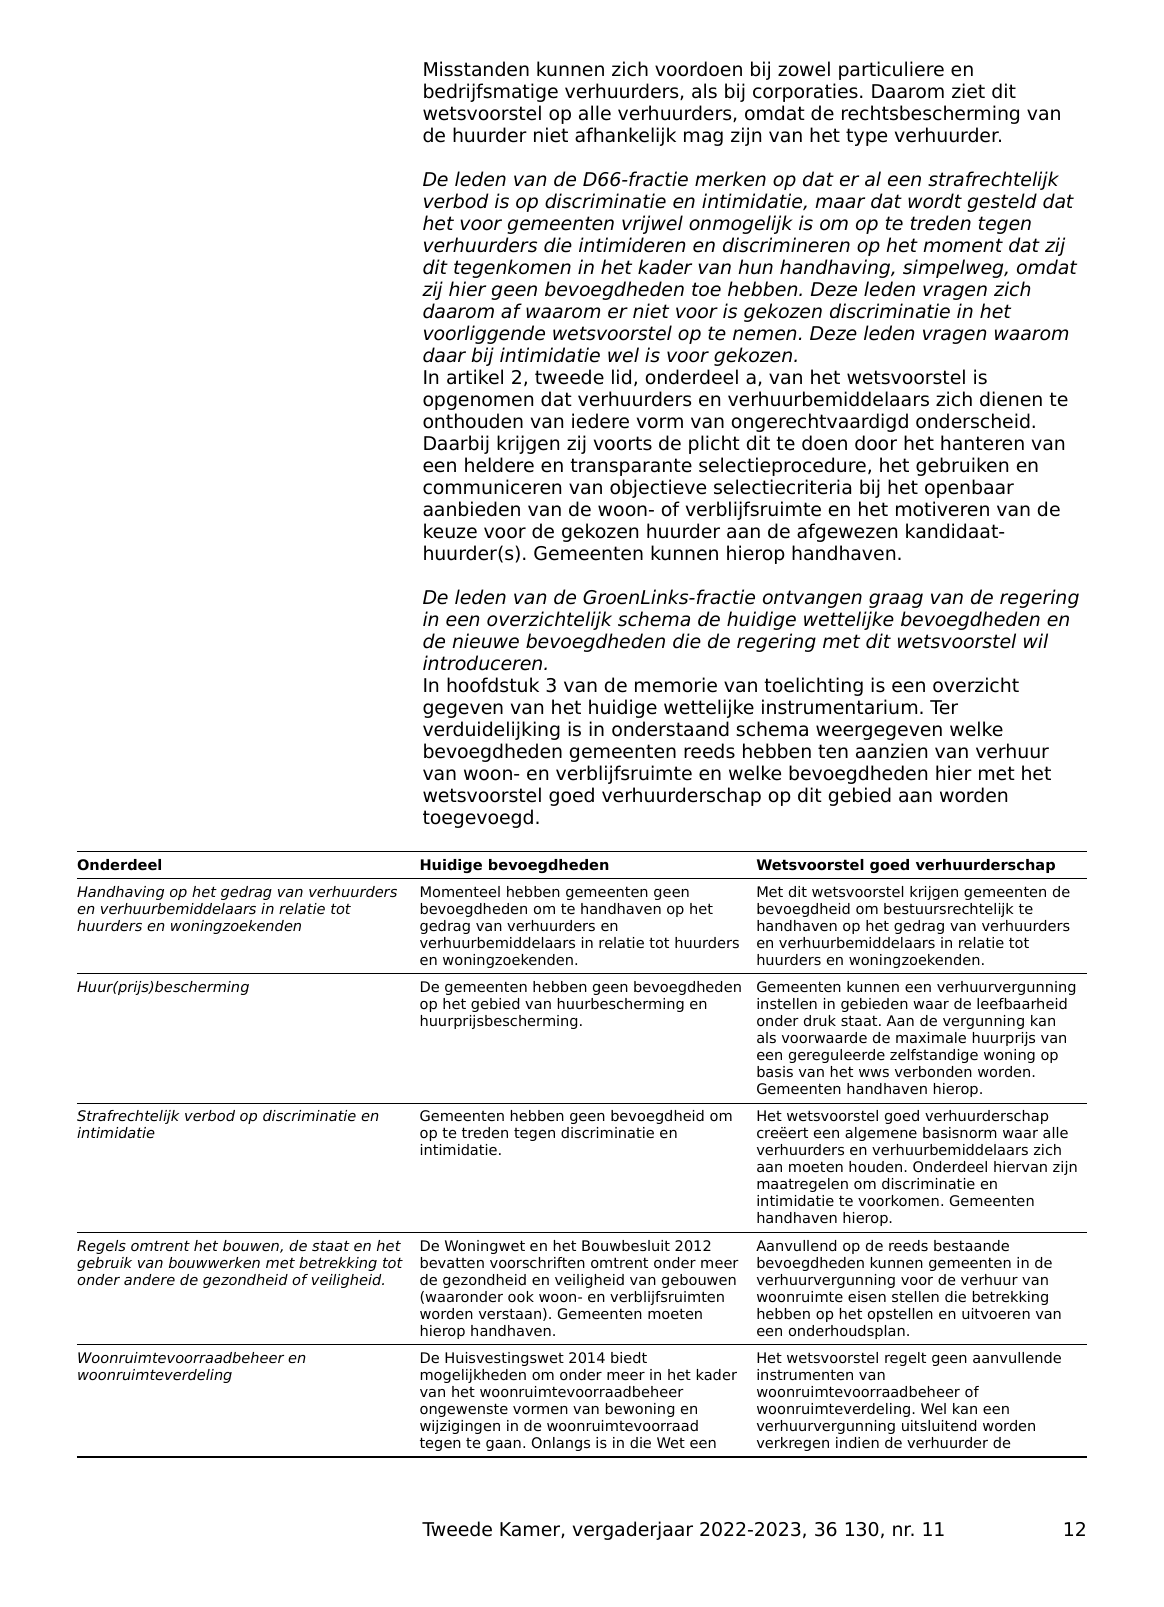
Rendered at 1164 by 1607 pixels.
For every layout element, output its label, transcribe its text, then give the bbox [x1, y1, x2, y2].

table_cell Regels omtrent het bouwen, de staat en het gebruik van bouwwerken met betrekking tot onder andere de gezondheid of veiligheid. [77, 1233, 413, 1344]
table_cell Strafrechtelijk verbod op discriminatie en intimidatie [77, 1104, 413, 1232]
table_header Huidige bevoegdheden [413, 852, 750, 878]
text De leden van de GroenLinks-fractie ontvangen graag van de regering in een overzichtelijk schema de huidige wettelijke bevoegdheden en de nieuwe bevoegdheden die de regering met dit wetsvoorstel wil introduceren. [422, 587, 1087, 675]
text De leden van de D66-fractie merken op dat er al een strafrechtelijk verbod is op discriminatie en intimidatie, maar dat wordt gesteld dat het voor gemeenten vrijwel onmogelijk is om op te treden tegen verhuurders die intimideren en discrimineren op het moment dat zij dit tegenkomen in het kader van hun handhaving, simpelweg, omdat zij hier geen bevoegdheden toe hebben. Deze leden vragen zich daarom af waarom er niet voor is gekozen discriminatie in het voorliggende wetsvoorstel op te nemen. Deze leden vragen waarom daar bij intimidatie wel is voor gekozen. [422, 169, 1087, 367]
table_cell Huur(prijs)bescherming [77, 974, 413, 1103]
table_cell De Woningwet en het Bouwbesluit 2012 bevatten voorschriften omtrent onder meer de gezondheid en veiligheid van gebouwen (waaronder ook woon- en verblijfsruimten worden verstaan). Gemeenten moeten hierop handhaven. [413, 1233, 750, 1344]
table_cell Momenteel hebben gemeenten geen bevoegdheden om te handhaven op het gedrag van verhuurders en verhuurbemiddelaars in relatie tot huurders en woningzoekenden. [413, 879, 750, 973]
text In hoofdstuk 3 van de memorie van toelichting is een overzicht gegeven van het huidige wettelijke instrumentarium. Ter verduidelijking is in onderstaand schema weergegeven welke bevoegdheden gemeenten reeds hebben ten aanzien van verhuur van woon- en verblijfsruimte en welke bevoegdheden hier met het wetsvoorstel goed verhuurderschap op dit gebied aan worden toegevoegd. [422, 675, 1087, 829]
table_cell Het wetsvoorstel regelt geen aanvullende instrumenten van woonruimtevoorraadbeheer of woonruimteverdeling. Wel kan een verhuurvergunning uitsluitend worden verkregen indien de verhuurder de [750, 1345, 1087, 1456]
text Misstanden kunnen zich voordoen bij zowel particuliere en bedrijfsmatige verhuurders, als bij corporaties. Daarom ziet dit wetsvoorstel op alle verhuurders, omdat de rechtsbescherming van de huurder niet afhankelijk mag zijn van het type verhuurder. [422, 59, 1087, 147]
table_cell Handhaving op het gedrag van verhuurders en verhuurbemiddelaars in relatie tot huurders en woningzoekenden [77, 879, 413, 973]
table_cell Het wetsvoorstel goed verhuurderschap creëert een algemene basisnorm waar alle verhuurders en verhuurbemiddelaars zich aan moeten houden. Onderdeel hiervan zijn maatregelen om discriminatie en intimidatie te voorkomen. Gemeenten handhaven hierop. [750, 1104, 1087, 1232]
table_header Onderdeel [77, 852, 413, 878]
table_cell Gemeenten kunnen een verhuurvergunning instellen in gebieden waar de leefbaarheid onder druk staat. Aan de vergunning kan als voorwaarde de maximale huurprijs van een gereguleerde zelfstandige woning op basis van het wws verbonden worden. Gemeenten handhaven hierop. [750, 974, 1087, 1103]
table_cell Aanvullend op de reeds bestaande bevoegdheden kunnen gemeenten in de verhuurvergunning voor de verhuur van woonruimte eisen stellen die betrekking hebben op het opstellen en uitvoeren van een onderhoudsplan. [750, 1233, 1087, 1344]
table_cell De Huisvestingswet 2014 biedt mogelijkheden om onder meer in het kader van het woonruimtevoorraadbeheer ongewenste vormen van bewoning en wijzigingen in de woonruimtevoorraad tegen te gaan. Onlangs is in die Wet een [413, 1345, 750, 1456]
text In artikel 2, tweede lid, onderdeel a, van het wetsvoorstel is opgenomen dat verhuurders en verhuurbemiddelaars zich dienen te onthouden van iedere vorm van ongerechtvaardigd onderscheid. Daarbij krijgen zij voorts de plicht dit te doen door het hanteren van een heldere en transparante selectieprocedure, het gebruiken en communiceren van objectieve selectiecriteria bij het openbaar aanbieden van de woon- of verblijfsruimte en het motiveren van de keuze voor de gekozen huurder aan de afgewezen kandidaat-huurder(s). Gemeenten kunnen hierop handhaven. [422, 367, 1087, 565]
table_header Wetsvoorstel goed verhuurderschap [750, 852, 1087, 878]
table_cell Woonruimtevoorraadbeheer en woonruimteverdeling [77, 1345, 413, 1456]
table_cell Gemeenten hebben geen bevoegdheid om op te treden tegen discriminatie en intimidatie. [413, 1104, 750, 1232]
table_cell Met dit wetsvoorstel krijgen gemeenten de bevoegdheid om bestuursrechtelijk te handhaven op het gedrag van verhuurders en verhuurbemiddelaars in relatie tot huurders en woningzoekenden. [750, 879, 1087, 973]
table_cell De gemeenten hebben geen bevoegdheden op het gebied van huurbescherming en huurprijsbescherming. [413, 974, 750, 1103]
